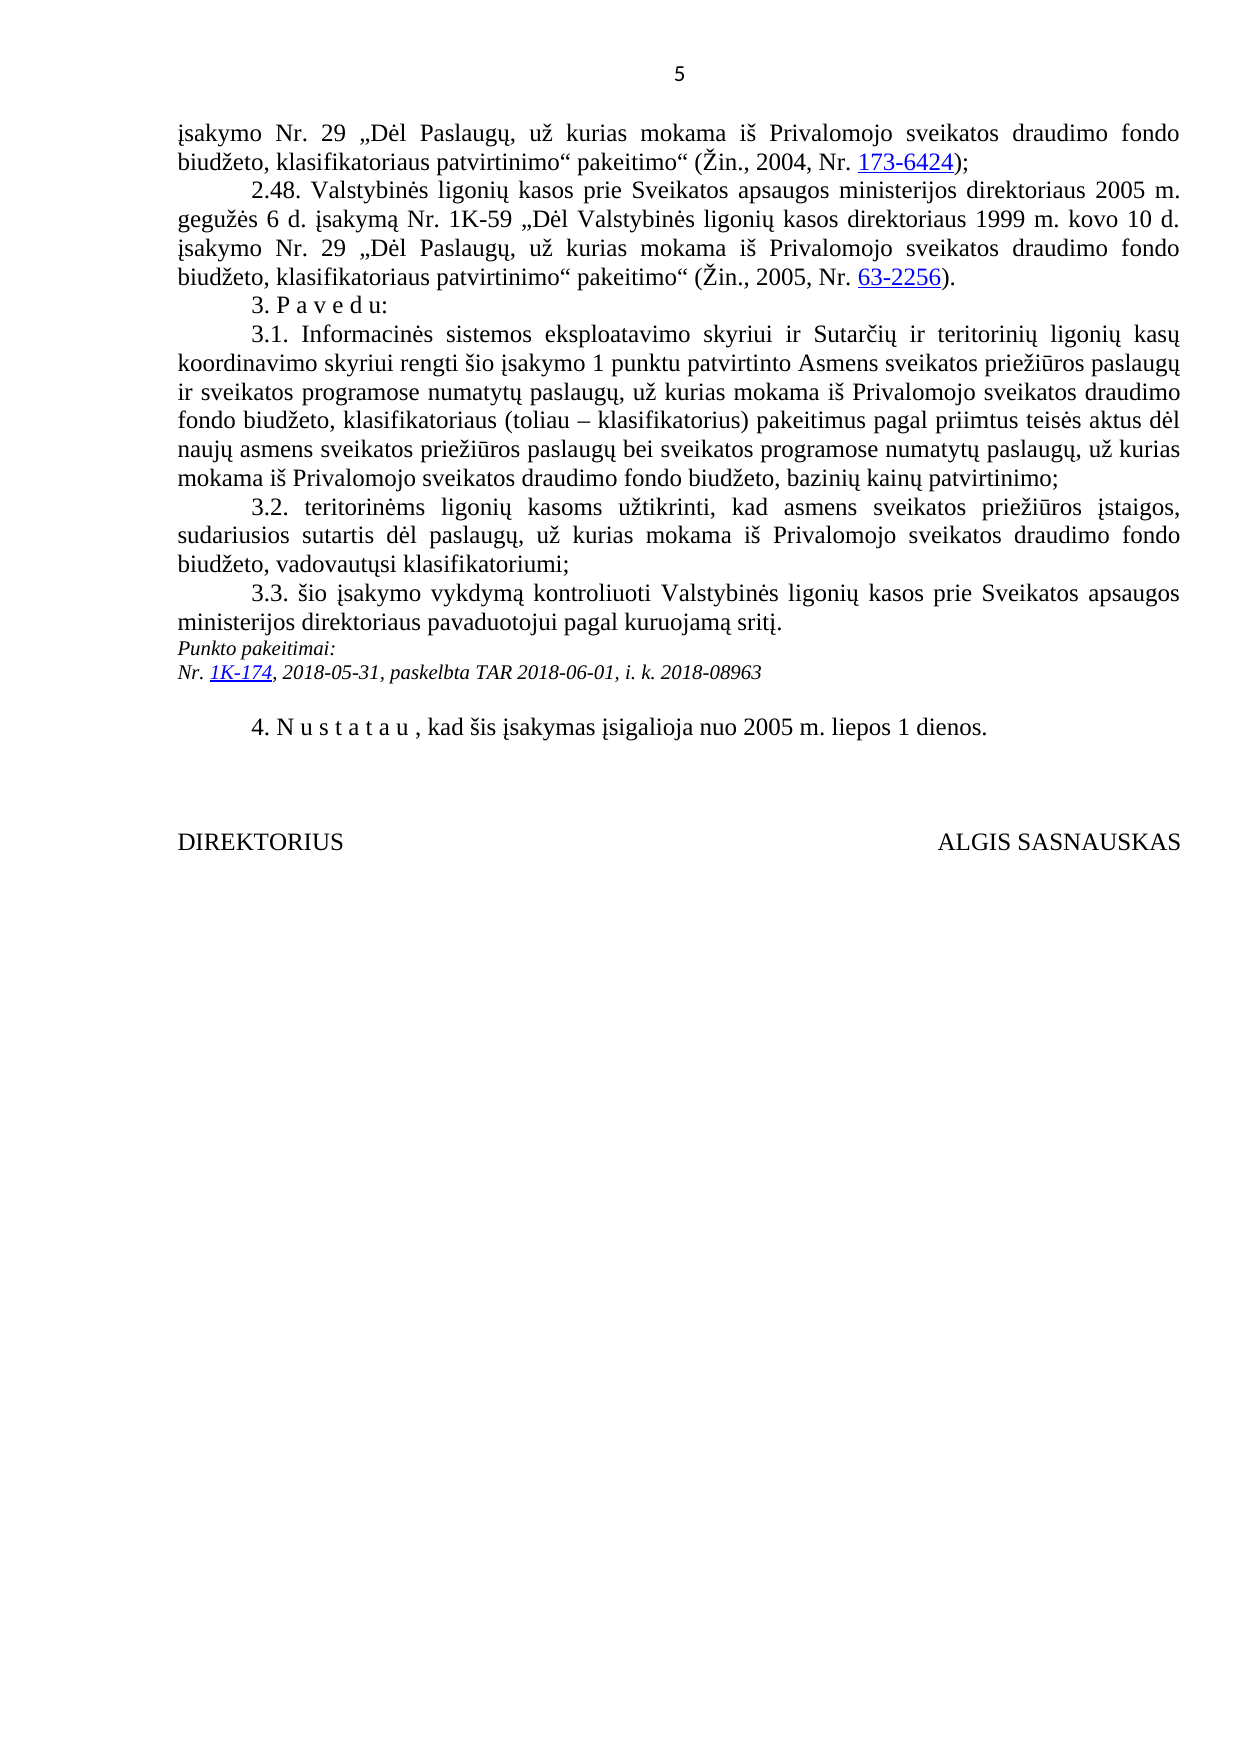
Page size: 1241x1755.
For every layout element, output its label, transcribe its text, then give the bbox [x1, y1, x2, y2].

text 3.1. Informacinės sistemos eksploatavimo skyriui ir Sutarčių ir teritorinių ligonių kasų koordinavimo skyriui rengti šio įsakymo 1 punktu patvirtinto Asmens sveikatos priežiūros paslaugų ir sveikatos programose numatytų paslaugų, už kurias mokama iš Privalomojo sveikatos draudimo fondo biudžeto, klasifikatoriaus (toliau – klasifikatorius) pakeitimus pagal priimtus teisės aktus dėl naujų asmens sveikatos priežiūros paslaugų bei sveikatos programose numatytų paslaugų, už kurias mokama iš Privalomojo sveikatos draudimo fondo biudžeto, bazinių kainų patvirtinimo; [177, 319, 1181, 492]
text DIREKTORIUS ALGIS SASNAUSKAS [177, 827, 1181, 856]
text Punkto pakeitimai: [177, 636, 1181, 660]
text 3. P a v e d u: [177, 291, 1181, 319]
text 3.2. teritorinėms ligonių kasoms užtikrinti, kad asmens sveikatos priežiūros įstaigos, sudariusios sutartis dėl paslaugų, už kurias mokama iš Privalomojo sveikatos draudimo fondo biudžeto, vadovautųsi klasifikatoriumi; [177, 492, 1181, 578]
text 2.48. Valstybinės ligonių kasos prie Sveikatos apsaugos ministerijos direktoriaus 2005 m. gegužės 6 d. įsakymą Nr. 1K-59 „Dėl Valstybinės ligonių kasos direktoriaus 1999 m. kovo 10 d. įsakymo Nr. 29 „Dėl Paslaugų, už kurias mokama iš Privalomojo sveikatos draudimo fondo biudžeto, klasifikatoriaus patvirtinimo“ pakeitimo“ (Žin., 2005, Nr. 63-2256). [177, 176, 1181, 291]
text Nr. 1K-174, 2018-05-31, paskelbta TAR 2018-06-01, i. k. 2018-08963 [177, 660, 1181, 684]
text 4. Nustatau, kad šis įsakymas įsigalioja nuo 2005 m. liepos 1 dienos. [177, 712, 1181, 741]
text 3.3. šio įsakymo vykdymą kontroliuoti Valstybinės ligonių kasos prie Sveikatos apsaugos ministerijos direktoriaus pavaduotojui pagal kuruojamą sritį. [177, 578, 1181, 636]
text įsakymo Nr. 29 „Dėl Paslaugų, už kurias mokama iš Privalomojo sveikatos draudimo fondo biudžeto, klasifikatoriaus patvirtinimo“ pakeitimo“ (Žin., 2004, Nr. 173-6424); [177, 118, 1181, 176]
